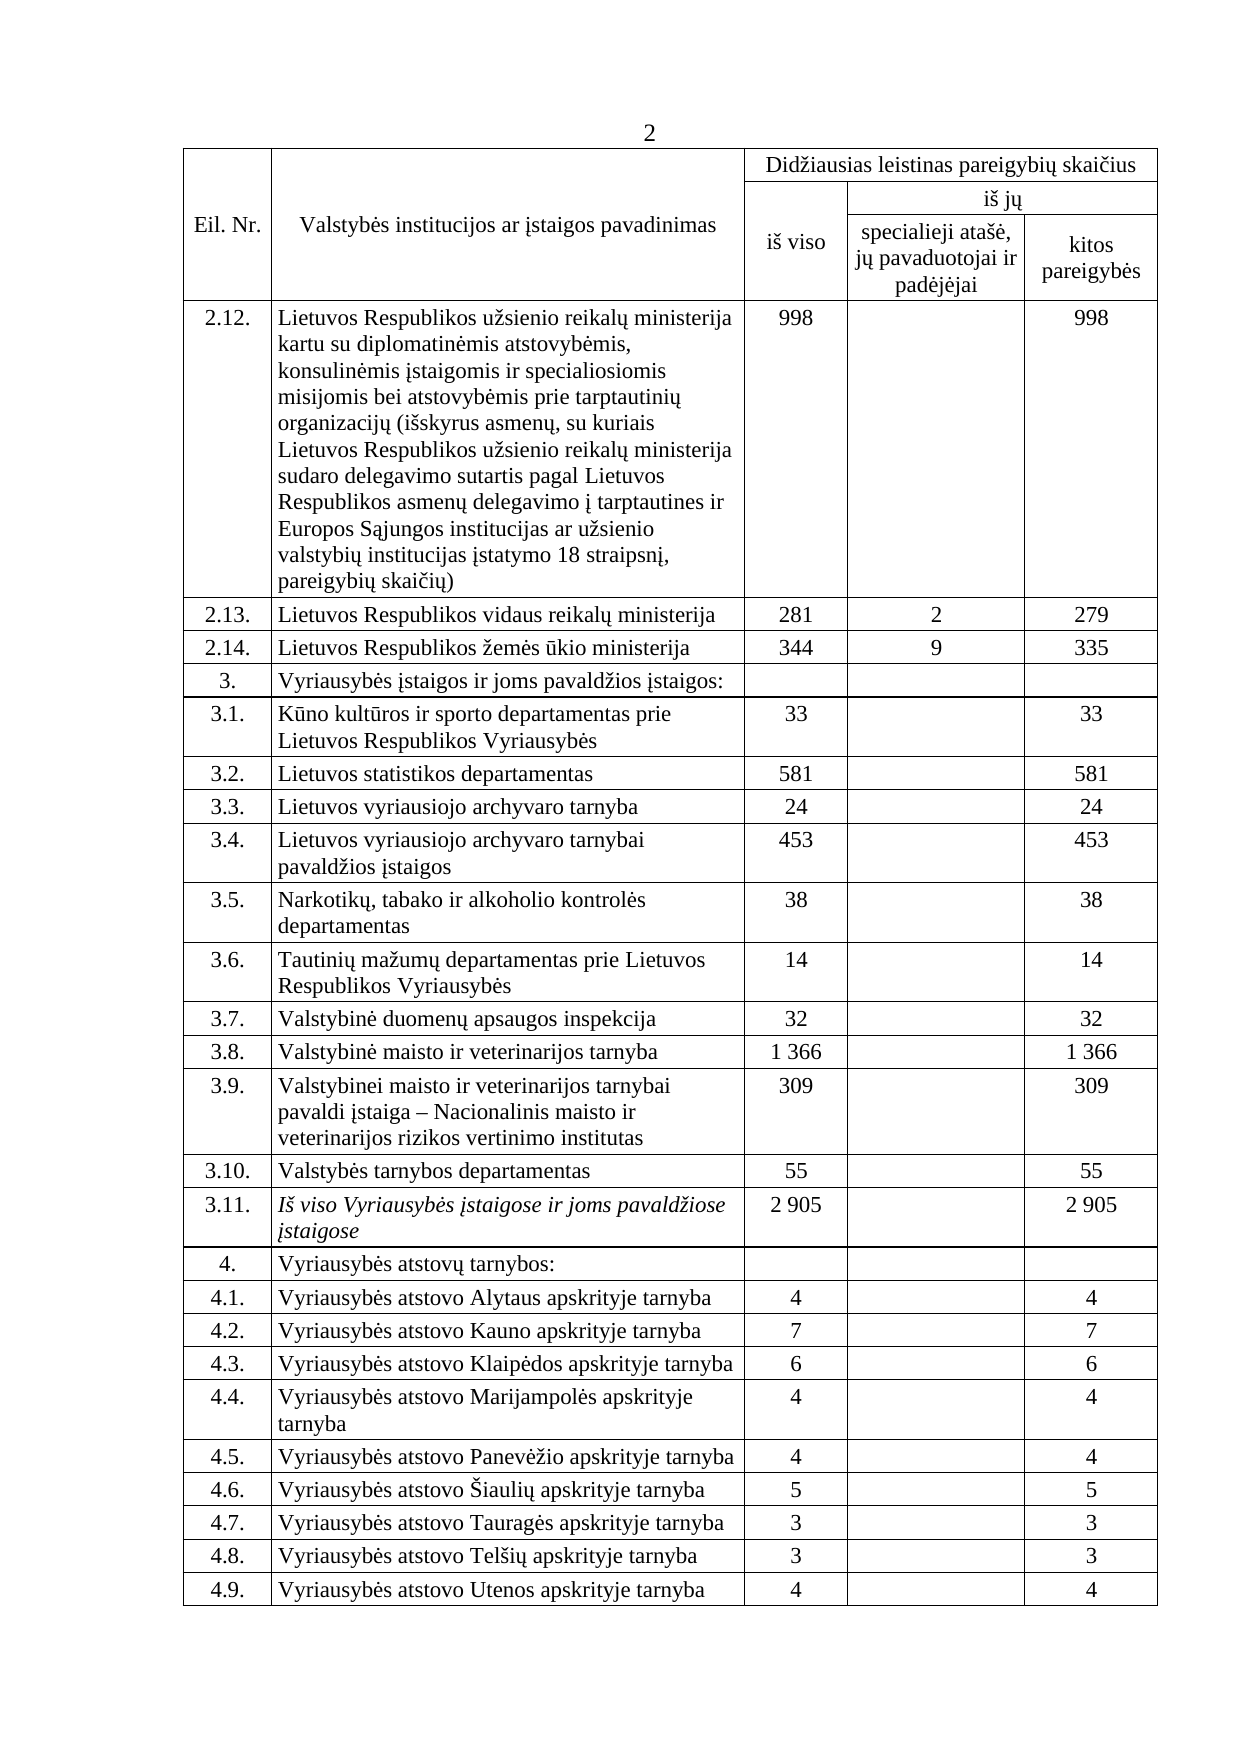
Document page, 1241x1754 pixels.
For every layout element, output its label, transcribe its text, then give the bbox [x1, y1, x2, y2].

table_cell [848, 1347, 1024, 1379]
table_cell 24 [745, 790, 847, 822]
table_cell Vyriausybės atstovo Utenos apskrityje tarnyba [272, 1573, 744, 1605]
table_cell 4.3. [184, 1347, 271, 1379]
table_cell 32 [1025, 1002, 1157, 1034]
table_cell [848, 824, 1024, 882]
table_cell 55 [745, 1155, 847, 1187]
table_cell 581 [1025, 757, 1157, 789]
table_cell Lietuvos statistikos departamentas [272, 757, 744, 789]
table_cell kitos pareigybės [1025, 215, 1157, 300]
table_cell 3.3. [184, 790, 271, 822]
table_cell 14 [1025, 943, 1157, 1001]
table_cell Narkotikų, tabako ir alkoholio kontrolės departamentas [272, 883, 744, 942]
table_cell 33 [745, 698, 847, 756]
table_cell Kūno kultūros ir sporto departamentas prie Lietuvos Respublikos Vyriausybės [272, 698, 744, 756]
table_cell Vyriausybės atstovo Marijampolės apskrityje tarnyba [272, 1380, 744, 1439]
table_cell 4.9. [184, 1573, 271, 1605]
table_cell 998 [745, 301, 847, 597]
table_cell 1 366 [745, 1036, 847, 1068]
table_cell 3.11. [184, 1188, 271, 1246]
table_cell 335 [1025, 631, 1157, 663]
table_cell 281 [745, 598, 847, 630]
table_cell 7 [1025, 1314, 1157, 1346]
table_cell [848, 1473, 1024, 1505]
table_cell 9 [848, 631, 1024, 663]
table_cell 4.6. [184, 1473, 271, 1505]
table_cell 2.13. [184, 598, 271, 630]
table_cell Valstybinei maisto ir veterinarijos tarnybai pavaldi įstaiga – Nacionalinis maisto ir veterinarijos rizikos vertinimo institutas [272, 1069, 744, 1154]
table_cell 279 [1025, 598, 1157, 630]
table_cell 4.2. [184, 1314, 271, 1346]
table_cell 3.9. [184, 1069, 271, 1154]
table_cell 4.1. [184, 1281, 271, 1313]
table_cell 3 [1025, 1540, 1157, 1572]
table_cell [848, 1248, 1024, 1280]
table_cell [1025, 664, 1157, 696]
table_cell Lietuvos Respublikos užsienio reikalų ministerija kartu su diplomatinėmis atstovybėmis, konsulinėmis įstaigomis ir specialiosiomis misijomis bei atstovybėmis prie tarptautinių organizacijų (išskyrus asmenų, su kuriais Lietuvos Respublikos užsienio reikalų ministerija sudaro delegavimo sutartis pagal Lietuvos Respublikos asmenų delegavimo į tarptautines ir Europos Sąjungos institucijas ar užsienio valstybių institucijas įstatymo 18 straipsnį, pareigybių skaičių) [272, 301, 744, 597]
table_cell 4 [1025, 1380, 1157, 1439]
table_cell 2 905 [1025, 1188, 1157, 1246]
table_header Valstybės institucijos ar įstaigos pavadinimas [272, 149, 744, 300]
table_cell Iš viso Vyriausybės įstaigose ir joms pavaldžiose įstaigose [272, 1188, 744, 1246]
table_cell 6 [1025, 1347, 1157, 1379]
table_cell [848, 1155, 1024, 1187]
table_cell 4 [745, 1573, 847, 1605]
table_cell 4.7. [184, 1506, 271, 1539]
table_cell [848, 1002, 1024, 1034]
table_cell 5 [745, 1473, 847, 1505]
table_cell [848, 301, 1024, 597]
table_cell Vyriausybės įstaigos ir joms pavaldžios įstaigos: [272, 664, 744, 696]
table_header Eil. Nr. [184, 149, 271, 300]
table_cell Vyriausybės atstovo Klaipėdos apskrityje tarnyba [272, 1347, 744, 1379]
table_cell [848, 1314, 1024, 1346]
table_cell [745, 664, 847, 696]
table_cell 4 [1025, 1573, 1157, 1605]
table_cell 32 [745, 1002, 847, 1034]
table_cell Vyriausybės atstovo Telšių apskrityje tarnyba [272, 1540, 744, 1572]
table_cell 453 [745, 824, 847, 882]
table_cell Vyriausybės atstovo Šiaulių apskrityje tarnyba [272, 1473, 744, 1505]
table_cell 2 905 [745, 1188, 847, 1246]
table_cell Vyriausybės atstovo Kauno apskrityje tarnyba [272, 1314, 744, 1346]
table_cell 3.8. [184, 1036, 271, 1068]
table_cell 55 [1025, 1155, 1157, 1187]
table_cell Lietuvos Respublikos vidaus reikalų ministerija [272, 598, 744, 630]
table_cell 3.5. [184, 883, 271, 942]
table_cell 3.4. [184, 824, 271, 882]
table_cell iš jų [848, 182, 1157, 214]
table_cell 4.4. [184, 1380, 271, 1439]
table_cell [1025, 1248, 1157, 1280]
table_cell 3.2. [184, 757, 271, 789]
table_cell specialieji atašė, jų pavaduotojai ir padėjėjai [848, 215, 1024, 300]
table_cell 453 [1025, 824, 1157, 882]
table_cell Vyriausybės atstovo Alytaus apskrityje tarnyba [272, 1281, 744, 1313]
table_cell 581 [745, 757, 847, 789]
table_cell Lietuvos vyriausiojo archyvaro tarnyba [272, 790, 744, 822]
table_cell [848, 1540, 1024, 1572]
table_cell 4 [1025, 1281, 1157, 1313]
table_cell [848, 1188, 1024, 1246]
table_cell Valstybinė duomenų apsaugos inspekcija [272, 1002, 744, 1034]
table_cell [745, 1248, 847, 1280]
table_cell 998 [1025, 301, 1157, 597]
table_cell iš viso [745, 182, 847, 300]
table_cell [848, 943, 1024, 1001]
table_cell Tautinių mažumų departamentas prie Lietuvos Respublikos Vyriausybės [272, 943, 744, 1001]
table_cell 2.14. [184, 631, 271, 663]
table_cell [848, 664, 1024, 696]
table_cell 3. [184, 664, 271, 696]
table_cell 7 [745, 1314, 847, 1346]
table_cell Lietuvos Respublikos žemės ūkio ministerija [272, 631, 744, 663]
table_cell 4. [184, 1248, 271, 1280]
table_cell [848, 757, 1024, 789]
table_cell [848, 1036, 1024, 1068]
table_cell 3.7. [184, 1002, 271, 1034]
table_cell 14 [745, 943, 847, 1001]
table_cell 3.6. [184, 943, 271, 1001]
table_cell [848, 790, 1024, 822]
table_cell 4 [745, 1380, 847, 1439]
table_cell 3 [1025, 1506, 1157, 1539]
table_cell 3.10. [184, 1155, 271, 1187]
table_cell 5 [1025, 1473, 1157, 1505]
table_cell 1 366 [1025, 1036, 1157, 1068]
table_cell Valstybės tarnybos departamentas [272, 1155, 744, 1187]
table_cell [848, 698, 1024, 756]
table_cell Vyriausybės atstovo Tauragės apskrityje tarnyba [272, 1506, 744, 1539]
table_cell 4 [745, 1440, 847, 1472]
table_cell [848, 1281, 1024, 1313]
table_cell 344 [745, 631, 847, 663]
table_cell [848, 1573, 1024, 1605]
table_cell [848, 1069, 1024, 1154]
table_cell 3 [745, 1540, 847, 1572]
table_cell [848, 1506, 1024, 1539]
table_cell 2.12. [184, 301, 271, 597]
table_cell 4 [1025, 1440, 1157, 1472]
table_cell 309 [745, 1069, 847, 1154]
table_cell [848, 1440, 1024, 1472]
table_cell 38 [745, 883, 847, 942]
table_cell Vyriausybės atstovų tarnybos: [272, 1248, 744, 1280]
table_cell Valstybinė maisto ir veterinarijos tarnyba [272, 1036, 744, 1068]
table_cell 4.5. [184, 1440, 271, 1472]
table_cell 6 [745, 1347, 847, 1379]
table_header Didžiausias leistinas pareigybių skaičius [745, 149, 1157, 181]
table_cell [848, 883, 1024, 942]
table_cell 2 [848, 598, 1024, 630]
table_cell 4 [745, 1281, 847, 1313]
table_cell 33 [1025, 698, 1157, 756]
table_cell 24 [1025, 790, 1157, 822]
table_cell Lietuvos vyriausiojo archyvaro tarnybai pavaldžios įstaigos [272, 824, 744, 882]
table_cell 309 [1025, 1069, 1157, 1154]
table_cell 3 [745, 1506, 847, 1539]
table_cell [848, 1380, 1024, 1439]
table_cell 4.8. [184, 1540, 271, 1572]
table_cell Vyriausybės atstovo Panevėžio apskrityje tarnyba [272, 1440, 744, 1472]
table_cell 38 [1025, 883, 1157, 942]
table_cell 3.1. [184, 698, 271, 756]
